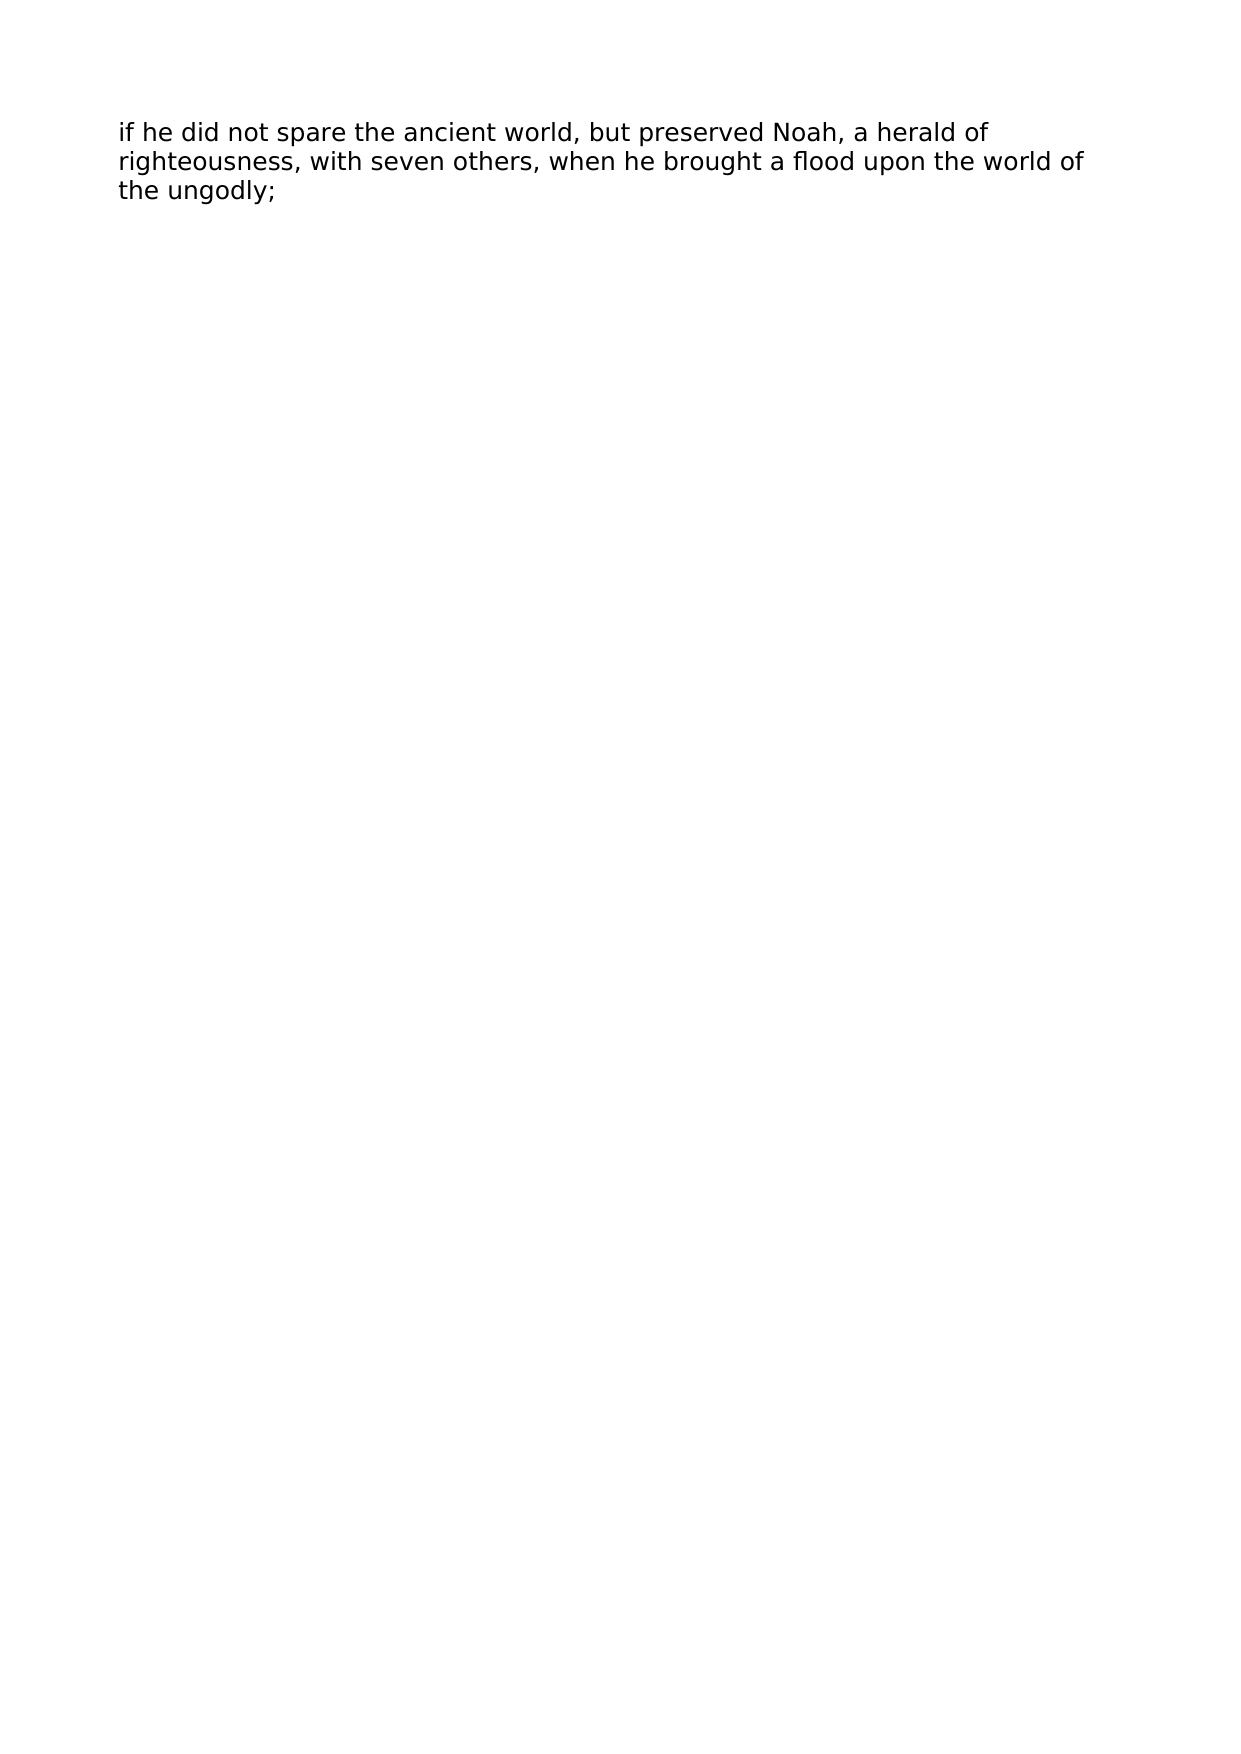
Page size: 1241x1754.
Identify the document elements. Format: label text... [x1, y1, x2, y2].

text if he did not spare the ancient world, but preserved Noah, a herald of righteousness, with seven others, when he brought a flood upon the world of the ungodly; [118, 118, 1122, 206]
